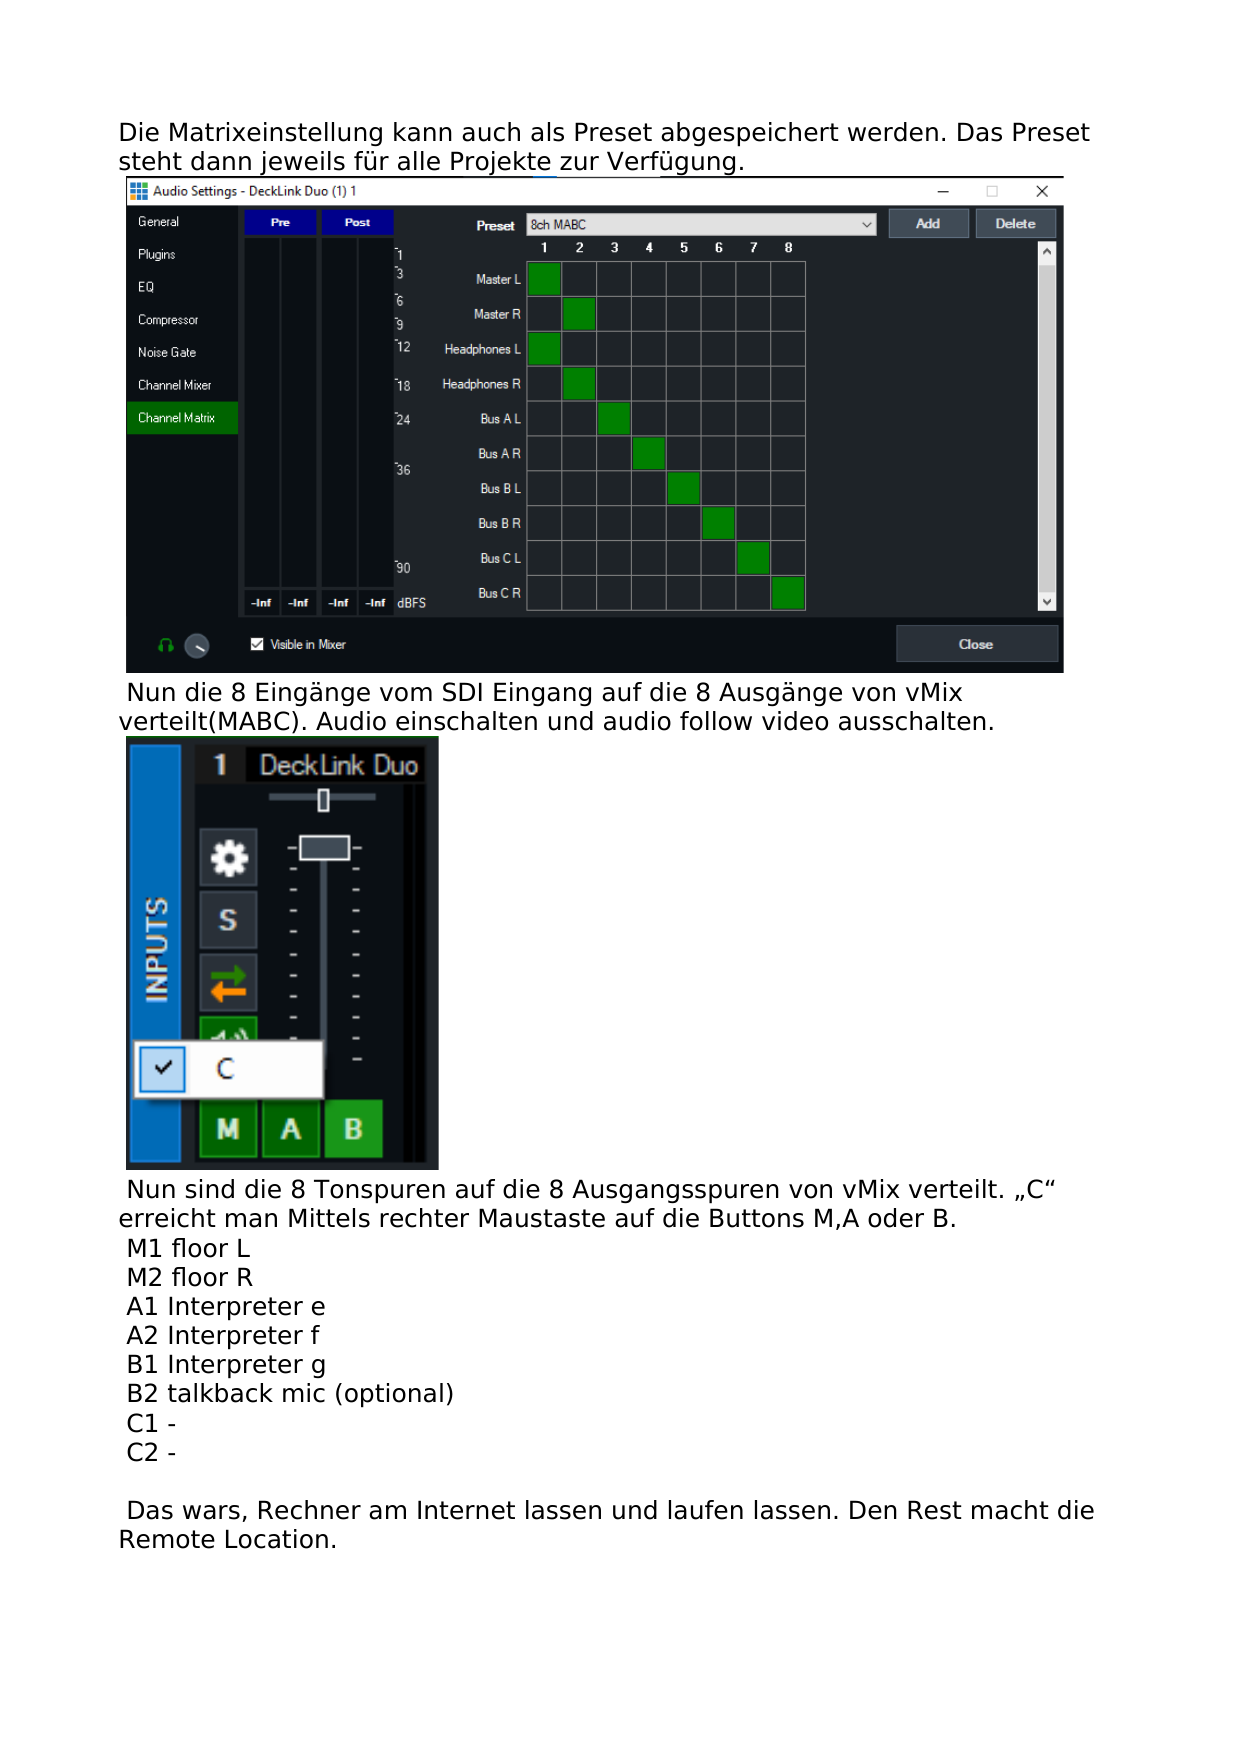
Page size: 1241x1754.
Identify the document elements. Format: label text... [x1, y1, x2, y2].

picture [126, 736, 439, 1170]
picture [126, 176, 1064, 673]
text Die Matrixeinstellung kann auch als Preset abgespeichert werden. Das Preset steht dann jeweils für alle Projekte zur Verfügung. Nun die 8 Eingänge vom SDI Eingang auf die 8 Ausgänge von vMix verteilt(MABC). Audio einschalten und audio follow video ausschalten. Nun sind die 8 Tonspuren auf die 8 Ausgangsspuren von vMix verteilt. „C“ erreicht man Mittels rechter Maustaste auf die Buttons M,A oder B. M1 floor L M2 floor R A1 Interpreter e A2 Interpreter f B1 Interpreter g B2 talkback mic (optional) C1 - C2 - Das wars, Rechner am Internet lassen und laufen lassen. Den Rest macht die Remote Location. [118, 118, 1122, 1613]
